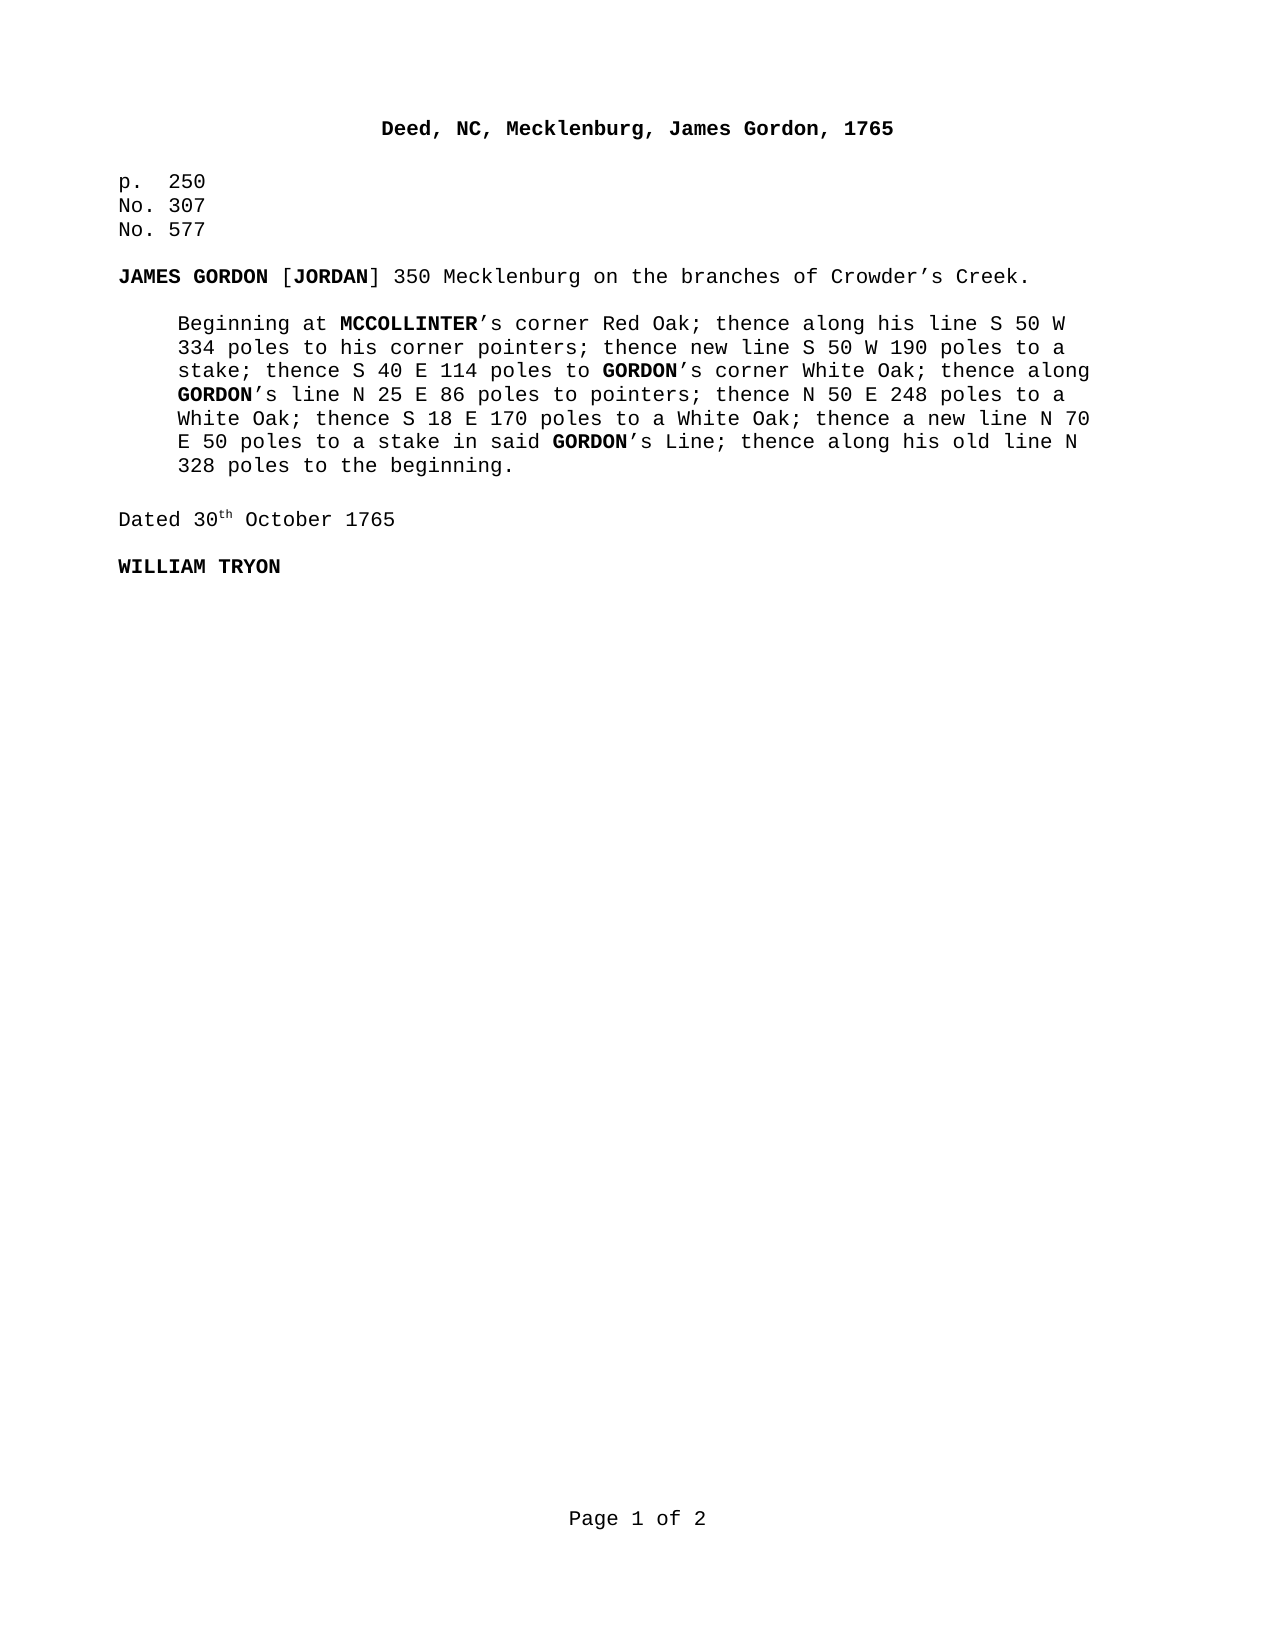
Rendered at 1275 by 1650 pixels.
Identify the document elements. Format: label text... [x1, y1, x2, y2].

text No. 577 [118, 218, 1157, 242]
text p. 250 [118, 171, 1157, 195]
text Dated 30th October 1765 [118, 509, 1157, 532]
text Beginning at McCollinter’s corner Red Oak; thence along his line S 50 W 334 poles to his corner pointers; thence new line S 50 W 190 poles to a stake; thence S 40 E 114 poles to Gordon’s corner White Oak; thence along Gordon’s line N 25 E 86 poles to pointers; thence N 50 E 248 poles to a White Oak; thence S 18 E 170 poles to a White Oak; thence a new line N 70 E 50 poles to a stake in said Gordon’s Line; thence along his old line N 328 poles to the beginning. [177, 313, 1098, 479]
text No. 307 [118, 195, 1157, 218]
text William Tryon [118, 556, 1157, 579]
text JAMES GORDON [JORDAN] 350 Mecklenburg on the branches of Crowder’s Creek. [118, 266, 1157, 289]
